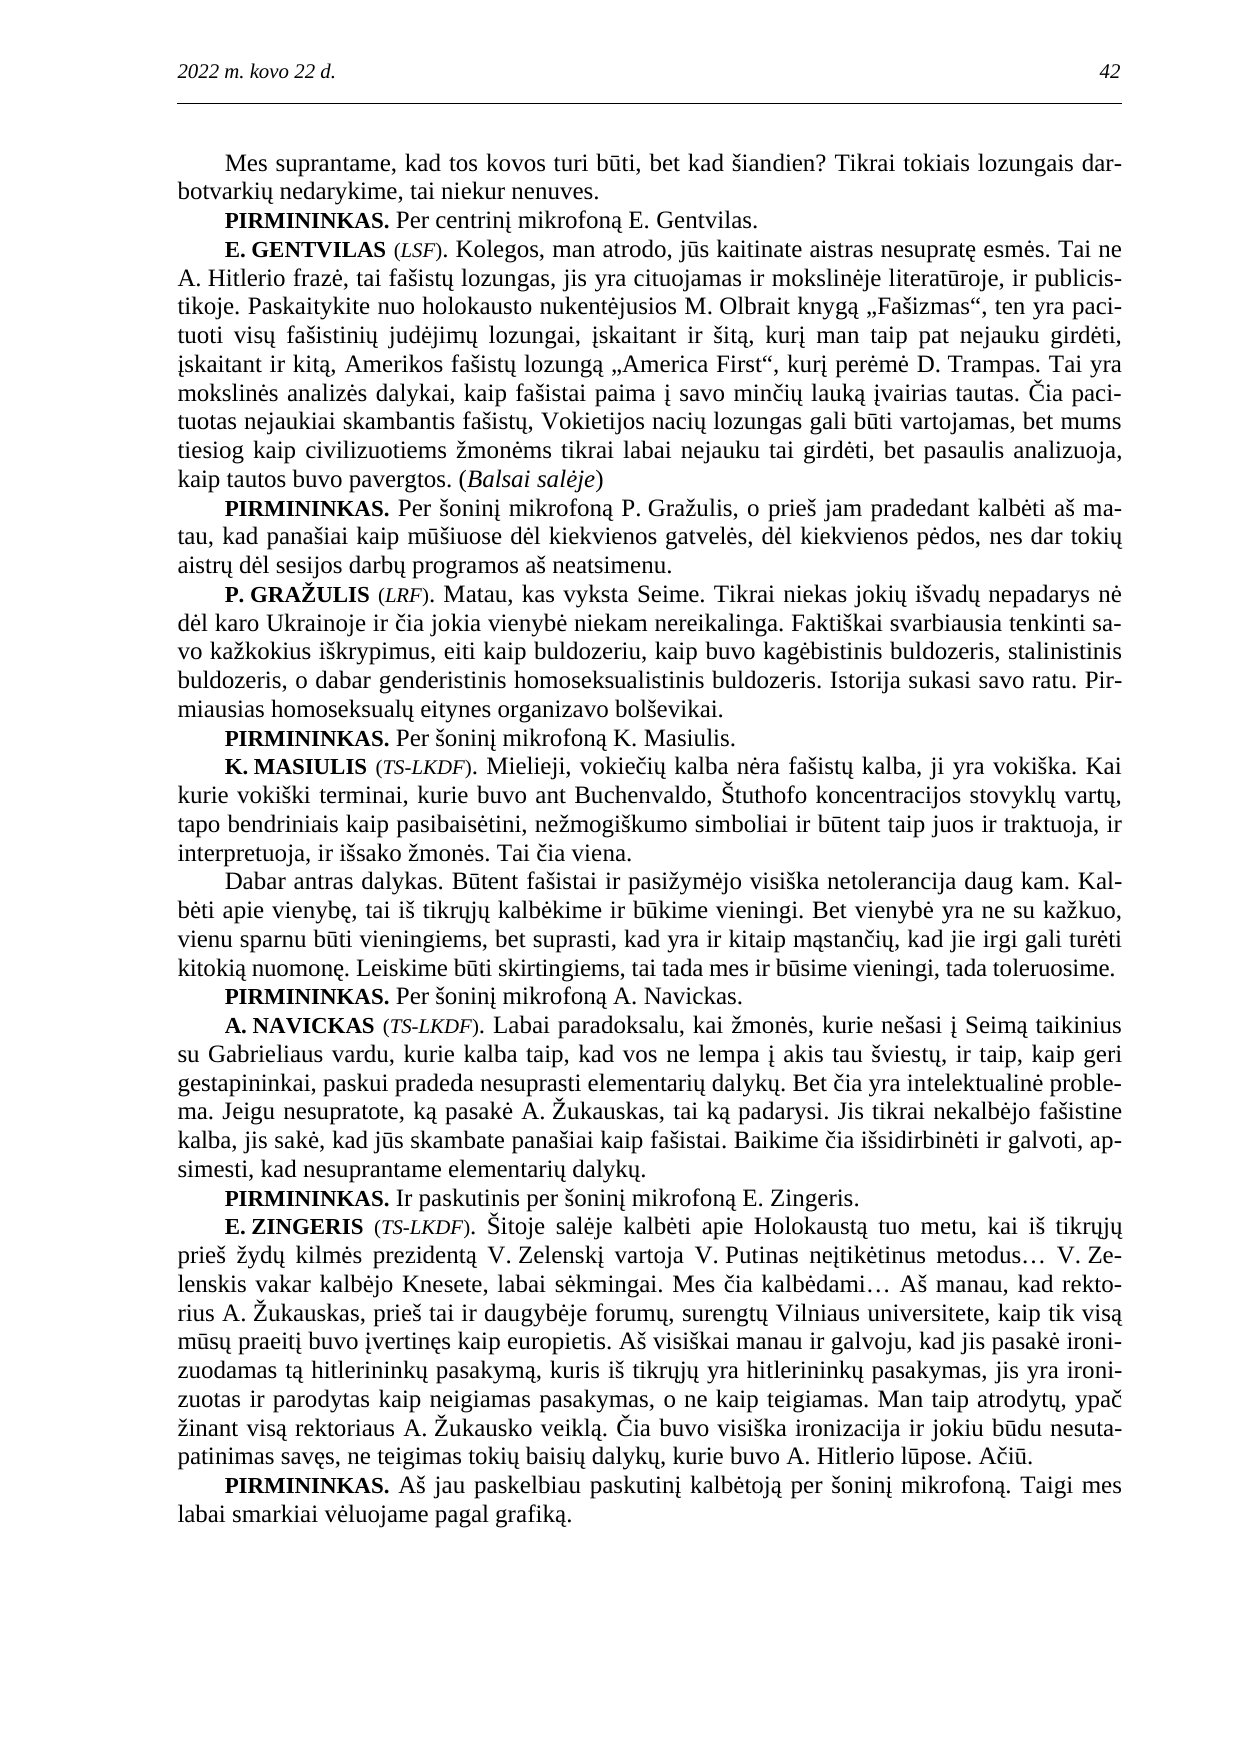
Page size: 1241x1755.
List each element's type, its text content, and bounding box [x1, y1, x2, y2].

text PIRMININKAS. Per cen­tri­nį mik­ro­fo­ną E. Gent­vi­las. [177, 205, 1122, 234]
text PIRMININKAS. Aš jau pa­skel­biau pas­ku­ti­nį kal­bė­to­ją per šo­ni­nį mik­ro­fo­ną. Tai­gi mes la­bai smar­kiai vė­luo­ja­me pa­gal gra­fi­ką. [177, 1470, 1122, 1528]
text PIRMININKAS. Per šo­ni­nį mik­ro­fo­ną A. Na­vic­kas. [177, 981, 1122, 1010]
text A. NAVICKAS (TS-LKDF). La­bai pa­ra­dok­sa­lu, kai žmo­nės, ku­rie ne­ša­si į Sei­mą tai­ki­nius su Gab­rie­liaus var­du, ku­rie kal­ba taip, kad vos ne lem­pa į akis tau švies­tų, ir taip, kaip ge­ri ges­ta­pi­nin­kai, pas­kui pra­de­da ne­su­pras­ti ele­men­ta­rių da­ly­kų. Bet čia yra in­te­lek­tu­a­li­nė pro­ble­ma. Jei­gu ne­su­pra­to­te, ką pa­sa­kė A. Žu­kaus­kas, tai ką pa­da­ry­si. Jis tik­rai ne­kal­bė­jo fa­šis­ti­ne kal­ba, jis sa­kė, kad jūs skam­ba­te pa­na­šiai kaip fa­šis­tai. Bai­ki­me čia iš­si­dir­bi­nė­ti ir gal­vo­ti, ap­si­mes­ti, kad ne­su­pran­ta­me ele­men­ta­rių da­ly­kų. [177, 1010, 1122, 1183]
text E. ZINGERIS (TS-LKDF). Ši­to­je sa­lė­je kal­bė­ti apie Ho­lo­kaus­tą tuo me­tu, kai iš tik­rų­jų prieš žy­dų kil­mės pre­zi­den­tą V. Ze­lens­kį var­to­ja V. Pu­ti­nas ne­įti­kė­ti­nus me­to­dus… V. Ze­lens­kis va­kar kal­bė­jo Kne­se­te, la­bai sėk­min­gai. Mes čia kal­bė­da­mi… Aš ma­nau, kad rek­to­rius A. Žu­kaus­kas, prieš tai ir dau­gy­bė­je fo­ru­mų, su­reng­tų Vil­niaus uni­ver­si­te­te, kaip tik vi­są mū­sų pra­ei­tį bu­vo įver­ti­nęs kaip eu­ro­pie­tis. Aš vi­siš­kai ma­nau ir gal­vo­ju, kad jis pa­sa­kė iro­ni­zuo­da­mas tą hit­le­ri­nin­kų pa­sa­ky­mą, ku­ris iš tik­rų­jų yra hit­le­ri­nin­kų pa­sa­ky­mas, jis yra iro­ni­zuo­tas ir pa­ro­dy­tas kaip nei­gia­mas pa­sa­ky­mas, o ne kaip tei­gia­mas. Man taip at­ro­dy­tų, ypač ži­nant vi­są rek­to­riaus A. Žu­kaus­ko veik­lą. Čia bu­vo vi­siš­ka iro­ni­za­ci­ja ir jo­kiu bū­du ne­su­ta­pa­ti­ni­mas sa­vęs, ne tei­gi­mas to­kių bai­sių da­ly­kų, ku­rie bu­vo A. Hit­le­rio lū­po­se. Ačiū. [177, 1211, 1122, 1470]
text PIRMININKAS. Per šo­ni­nį mik­ro­fo­ną P. Gra­žu­lis, o prieš jam pra­de­dant kal­bė­ti aš ma­tau, kad pa­na­šiai kaip mū­šiuo­se dėl kiek­vie­nos gat­ve­lės, dėl kiek­vie­nos pė­dos, nes dar to­kių aist­rų dėl se­si­jos dar­bų pro­gra­mos aš ne­at­si­me­nu. [177, 493, 1122, 579]
text P. GRAŽULIS (LRF). Ma­tau, kas vyks­ta Sei­me. Tik­rai nie­kas jo­kių iš­va­dų ne­pa­da­rys nė dėl ka­ro Uk­rai­no­je ir čia jo­kia vie­ny­bė nie­kam ne­rei­ka­lin­ga. Fak­tiš­kai svar­biau­sia ten­kin­ti sa­vo kaž­ko­kius iš­kry­pi­mus, ei­ti kaip bul­do­ze­riu, kaip bu­vo ka­gė­bis­ti­nis bul­do­ze­ris, sta­li­nis­ti­nis bul­do­ze­ris, o da­bar gen­de­ris­ti­nis ho­mo­sek­su­a­lis­ti­nis bul­do­ze­ris. Is­to­ri­ja su­ka­si sa­vo ra­tu. Pir­miau­sias ho­mo­sek­su­a­lų ei­ty­nes or­ga­ni­za­vo bol­še­vi­kai. [177, 579, 1122, 723]
text E. GENTVILAS (LSF). Ko­le­gos, man at­ro­do, jūs kai­ti­na­te aist­ras ne­su­pra­tę es­mės. Tai ne A. Hit­le­rio fra­zė, tai fa­šis­tų lo­zun­gas, jis yra ci­tuo­ja­mas ir moks­li­nė­je li­te­ra­tū­ro­je, ir pub­li­cis­ti­ko­je. Pa­skai­ty­ki­te nuo ho­lo­kaus­to nu­ken­tė­ju­sios M. Olb­rait kny­gą „Fa­šiz­mas“, ten yra pa­ci­tuo­ti vi­sų fa­šis­ti­nių ju­dė­ji­mų lo­zun­gai, įskai­tant ir ši­tą, ku­rį man taip pat ne­jau­ku gir­dė­ti, įskai­tant ir ki­tą, Ame­ri­kos fa­šis­tų lo­zun­gą „Ame­ri­ca First“, ku­rį pe­rė­mė D. Tram­pas. Tai yra moks­li­nės ana­li­zės da­ly­kai, kaip fa­šis­tai pa­ima į sa­vo min­čių lau­ką įvai­rias tau­tas. Čia pa­ci­tuo­tas ne­jau­kiai skam­ban­tis fa­šis­tų, Vo­kie­ti­jos na­cių lo­zun­gas ga­li bū­ti var­to­ja­mas, bet mums tie­siog kaip ci­vi­li­zuo­tiems žmo­nėms tik­rai la­bai ne­jau­ku tai gir­dė­ti, bet pa­sau­lis ana­li­zuo­ja, kaip tau­tos bu­vo pa­verg­tos. (Bal­sai sa­lė­je) [177, 234, 1122, 493]
text PIRMININKAS. Ir pas­ku­ti­nis per šo­ni­nį mik­ro­fo­ną E. Zin­ge­ris. [177, 1183, 1122, 1211]
text K. MASIULIS (TS-LKDF). Mie­lie­ji, vo­kie­čių kal­ba nė­ra fa­šis­tų kal­ba, ji yra vo­kiš­ka. Kai ku­rie vo­kiš­ki ter­mi­nai, ku­rie bu­vo ant Bu­chen­val­do, Štut­ho­fo kon­cen­tra­ci­jos sto­vyk­lų var­tų, ta­po ben­dri­niais kaip pa­si­bai­sė­ti­ni, ne­žmo­giš­ku­mo sim­bo­liai ir bū­tent taip juos ir trak­tuo­ja, ir in­ter­pre­tuo­ja, ir iš­sa­ko žmo­nės. Tai čia vie­na. [177, 751, 1122, 866]
text PIRMININKAS. Per šo­ni­nį mik­ro­fo­ną K. Ma­siu­lis. [177, 723, 1122, 751]
text Mes su­pran­ta­me, kad tos ko­vos tu­ri bū­ti, bet kad šian­dien? Tik­rai to­kiais lo­zun­gais dar­bo­tvarkių ne­da­ry­ki­me, tai nie­kur ne­nu­ves. [177, 148, 1122, 205]
text Da­bar ant­ras da­ly­kas. Bū­tent fa­šis­tai ir pa­si­žy­mė­jo vi­siš­ka ne­to­le­ran­ci­ja daug kam. Kal­bė­ti apie vie­ny­bę, tai iš tik­rų­jų kal­bė­ki­me ir bū­ki­me vie­nin­gi. Bet vie­ny­bė yra ne su kaž­kuo, vie­nu spar­nu bū­ti vie­nin­giems, bet su­pras­ti, kad yra ir ki­taip mąs­tan­čių, kad jie ir­gi ga­li tu­rė­ti ki­to­kią nuo­mo­nę. Leis­ki­me bū­ti skir­tin­giems, tai ta­da mes ir bū­si­me vie­nin­gi, ta­da to­le­ruo­si­me. [177, 866, 1122, 981]
